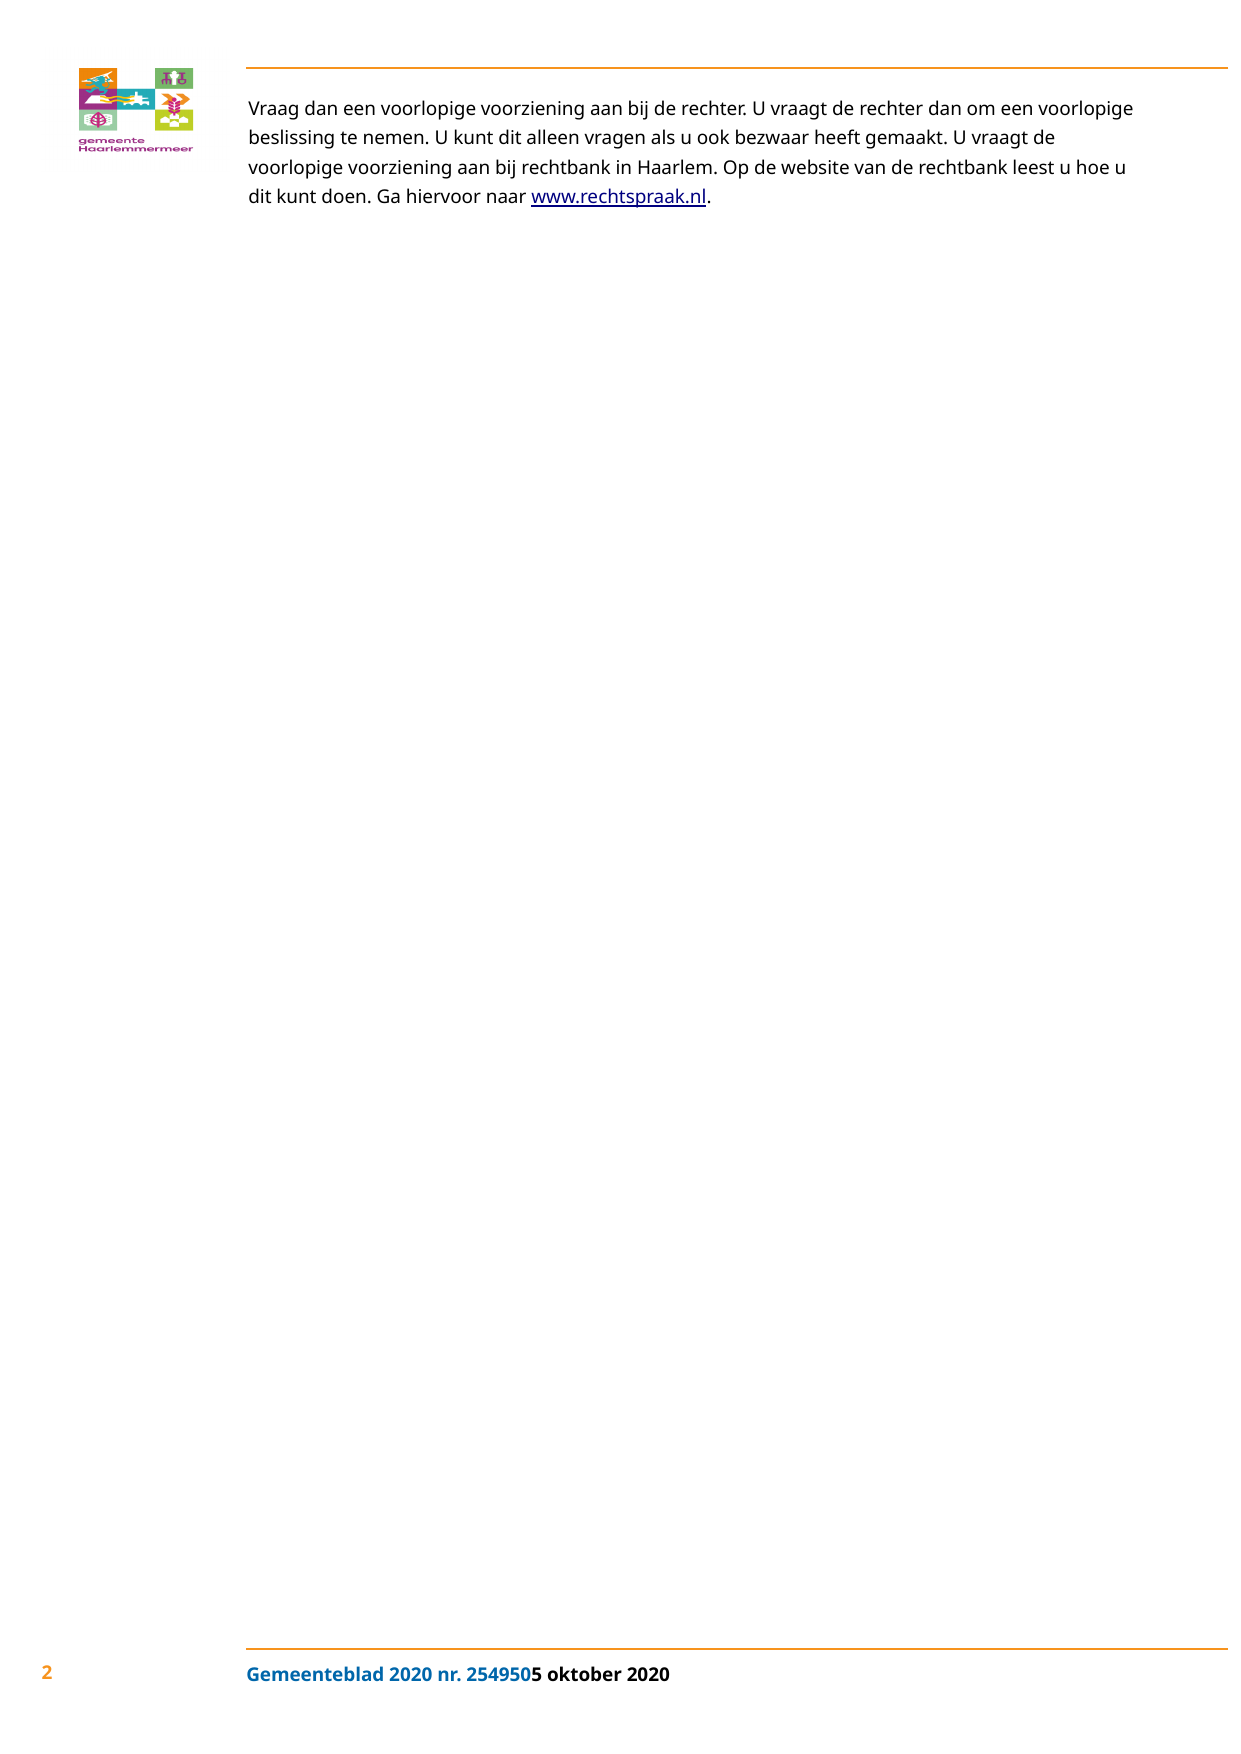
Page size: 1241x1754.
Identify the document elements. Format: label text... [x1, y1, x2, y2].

text Vraag dan een voorlopige voorziening aan bij de rechter. U vraagt de rechter dan om een voorlopige beslissing te nemen. U kunt dit alleen vragen als u ook bezwaar heeft gemaakt. U vraagt de voorlopige voorziening aan bij rechtbank in Haarlem. Op de website van de rechtbank leest u hoe u dit kunt doen. Ga hiervoor naar www.rechtspraak.nl. [248, 95, 1152, 209]
picture [41, 47, 231, 172]
